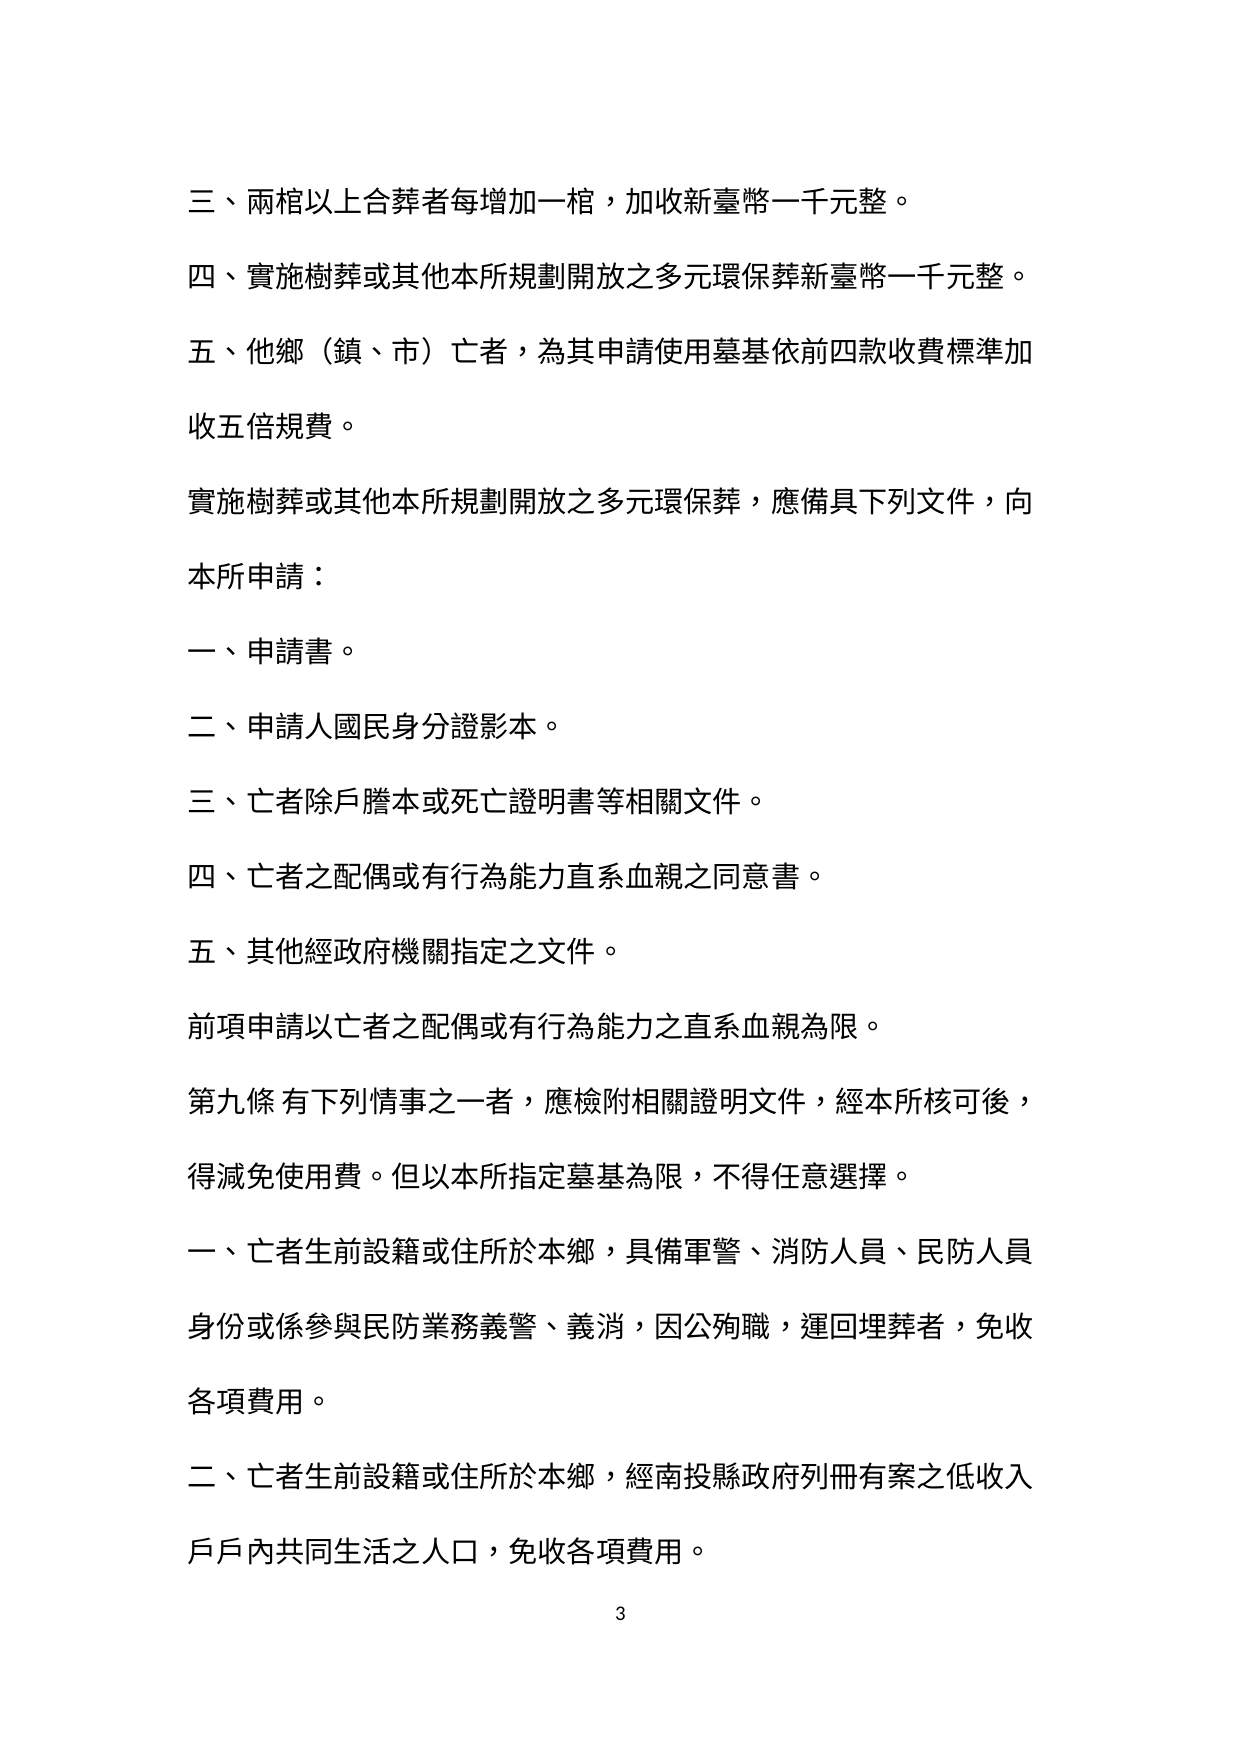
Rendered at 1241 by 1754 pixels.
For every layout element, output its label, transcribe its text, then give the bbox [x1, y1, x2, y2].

text 三、兩棺以上合葬者每增加一棺，加收新臺幣一千元整。 [187, 162, 1053, 237]
text 前項申請以亡者之配偶或有行為能力之直系血親為限。 [187, 987, 1053, 1062]
text 四、亡者之配偶或有行為能力直系血親之同意書。 [187, 837, 1053, 912]
text 四、實施樹葬或其他本所規劃開放之多元環保葬新臺幣一千元整。 [187, 237, 1053, 312]
text 第九條 有下列情事之一者，應檢附相關證明文件，經本所核可後，得減免使用費。但以本所指定墓基為限，不得任意選擇。 [187, 1062, 1053, 1212]
text 一、申請書。 [187, 612, 1053, 687]
text 實施樹葬或其他本所規劃開放之多元環保葬，應備具下列文件，向本所申請： [187, 462, 1053, 612]
text 二、申請人國民身分證影本。 [187, 687, 1053, 762]
text 一、亡者生前設籍或住所於本鄉，具備軍警、消防人員、民防人員身份或係參與民防業務義警、義消，因公殉職，運回埋葬者，免收各項費用。 [187, 1212, 1053, 1437]
text 五、他鄉（鎮、市）亡者，為其申請使用墓基依前四款收費標準加收五倍規費。 [187, 312, 1053, 462]
text 二、亡者生前設籍或住所於本鄉，經南投縣政府列冊有案之低收入戶戶內共同生活之人口，免收各項費用。 [187, 1437, 1053, 1587]
text 三、亡者除戶謄本或死亡證明書等相關文件。 [187, 762, 1053, 837]
text 五、其他經政府機關指定之文件。 [187, 912, 1053, 987]
